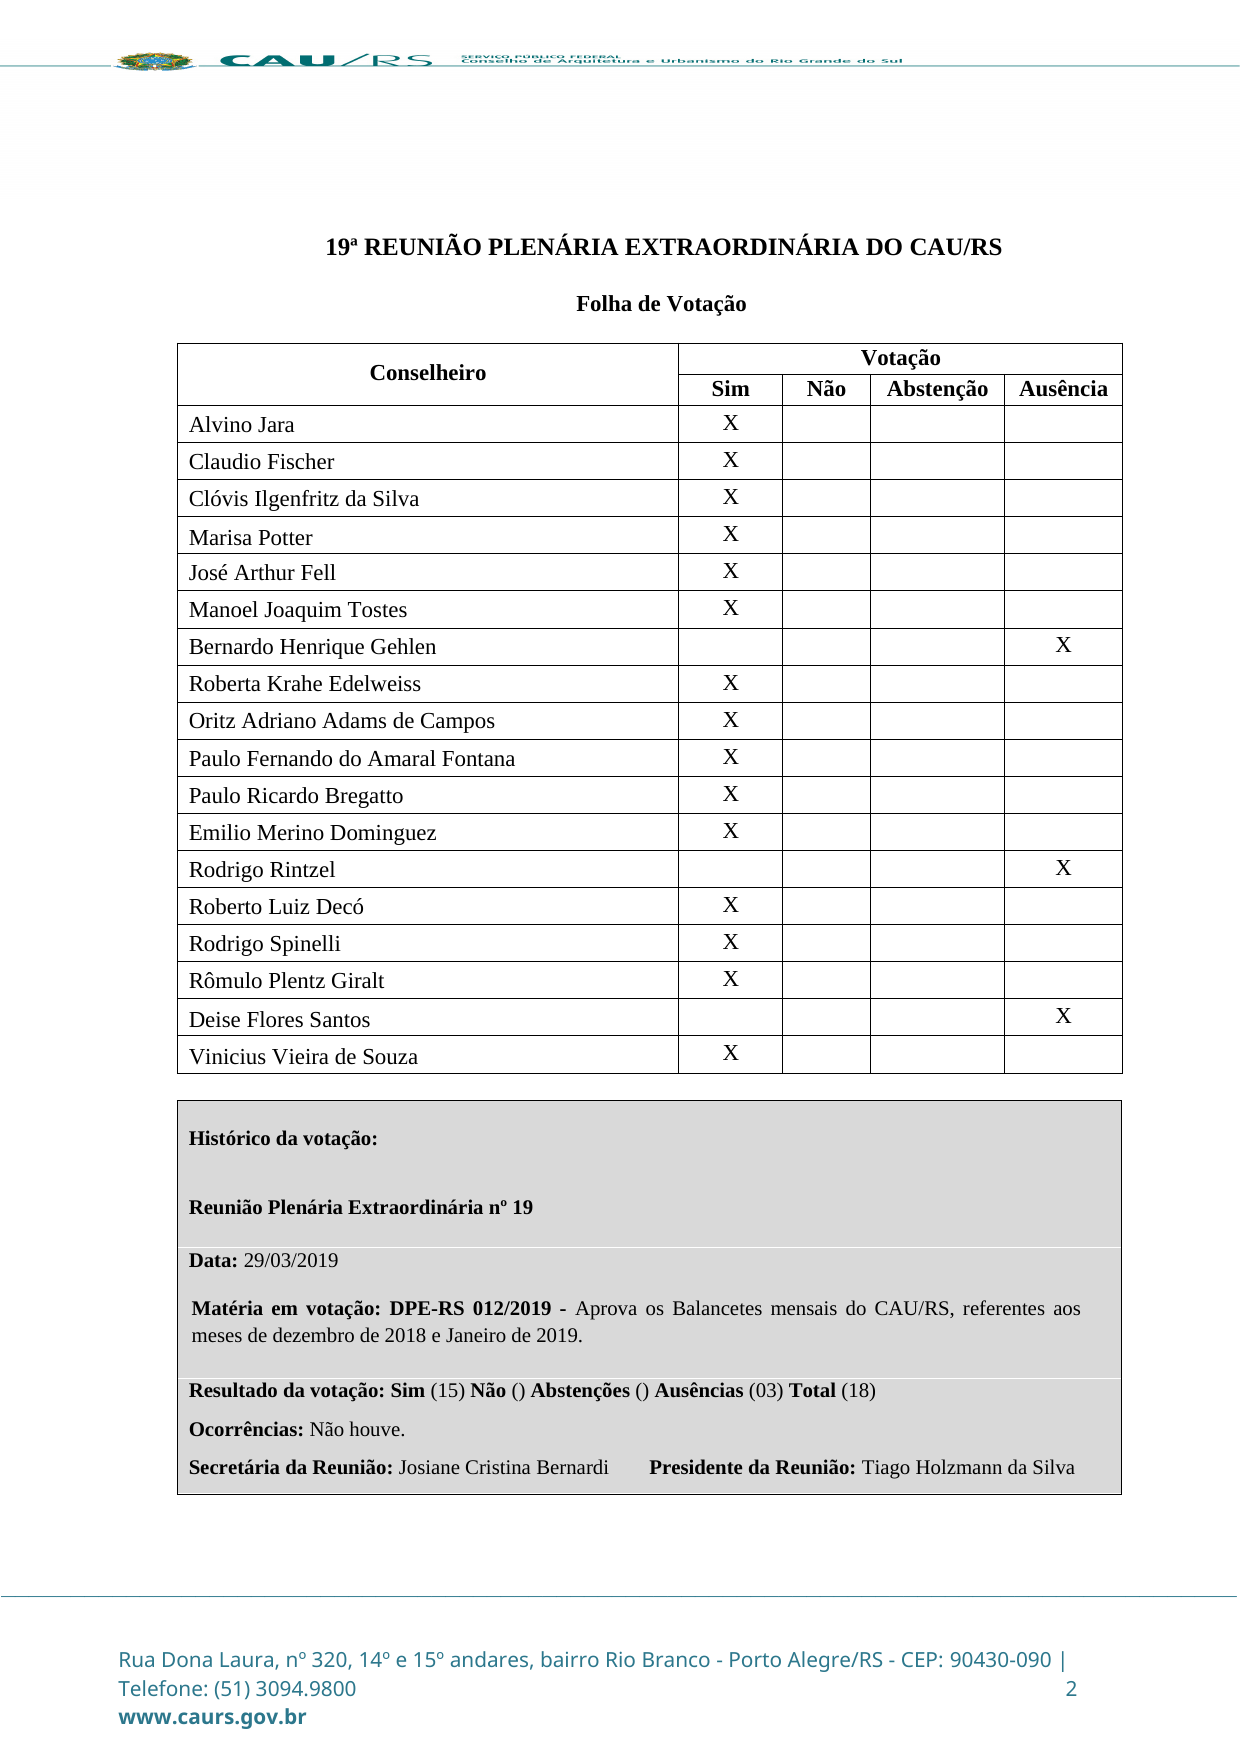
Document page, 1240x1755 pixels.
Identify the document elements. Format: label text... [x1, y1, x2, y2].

table_cell X [1005, 629, 1122, 664]
table_cell X [679, 962, 782, 998]
table_cell Paulo Ricardo Bregatto [178, 777, 678, 813]
table_cell X [679, 554, 782, 590]
table_header Votação [679, 344, 1122, 374]
table_cell X [679, 814, 782, 850]
table_cell Roberto Luiz Decó [178, 888, 678, 924]
table_cell Rodrigo Rintzel [178, 851, 678, 887]
table_cell Rodrigo Spinelli [178, 925, 678, 961]
table_cell [871, 851, 1004, 887]
table_cell [1005, 814, 1122, 850]
table_cell [1005, 740, 1122, 776]
table_cell Reunião Plenária Extraordinária nº 19 [178, 1195, 1121, 1247]
table_cell Abstenção [871, 375, 1004, 405]
table_cell [783, 740, 870, 776]
text Folha de Votação [177, 290, 1151, 316]
table_cell [871, 999, 1004, 1035]
table_cell X [679, 666, 782, 702]
table_cell [783, 851, 870, 887]
table_cell Não [783, 375, 870, 405]
table_cell Emilio Merino Dominguez [178, 814, 678, 850]
table_cell Oritz Adriano Adams de Campos [178, 703, 678, 739]
table_cell [871, 666, 1004, 702]
table_cell X [679, 703, 782, 739]
table_cell Marisa Potter [178, 517, 678, 553]
table_cell Ocorrências: Não houve. [178, 1417, 1121, 1455]
table_cell [1005, 554, 1122, 590]
table_cell X [679, 591, 782, 627]
table_cell [783, 925, 870, 961]
table_cell [871, 517, 1004, 553]
table_cell [871, 962, 1004, 998]
table_cell [783, 888, 870, 924]
table_cell [783, 999, 870, 1035]
table_cell [1005, 406, 1122, 442]
table_cell X [679, 480, 782, 516]
table_cell [783, 814, 870, 850]
table_cell Presidente da Reunião: Tiago Holzmann da Silva [649, 1455, 1121, 1493]
table_cell [1005, 962, 1122, 998]
table_cell [871, 406, 1004, 442]
table_cell [783, 517, 870, 553]
table_cell [1005, 777, 1122, 813]
table_cell [679, 629, 782, 664]
table_cell [871, 888, 1004, 924]
table_cell Alvino Jara [178, 406, 678, 442]
table_cell X [679, 1036, 782, 1072]
table_cell [783, 629, 870, 664]
table_cell [783, 703, 870, 739]
table_header Histórico da votação: [178, 1101, 1121, 1195]
table_cell Deise Flores Santos [178, 999, 678, 1035]
table_cell Vinicius Vieira de Souza [178, 1036, 678, 1072]
table_cell [871, 925, 1004, 961]
table_cell [1005, 925, 1122, 961]
table_cell [1005, 443, 1122, 479]
table_cell Resultado da votação: Sim (15) Não () Abstenções () Ausências (03) Total (18) [178, 1379, 1121, 1417]
table_cell Rômulo Plentz Giralt [178, 962, 678, 998]
table_cell X [679, 406, 782, 442]
table_cell [1005, 888, 1122, 924]
table_cell X [1005, 999, 1122, 1035]
table_cell [783, 962, 870, 998]
table_cell [783, 591, 870, 627]
table_cell [1005, 666, 1122, 702]
table_cell José Arthur Fell [178, 554, 678, 590]
table_cell X [679, 443, 782, 479]
table_cell Clóvis Ilgenfritz da Silva [178, 480, 678, 516]
table_cell Data: 29/03/2019 Matéria em votação: DPE-RS 012/2019 - Aprova os Balancetes mensais do CAU/RS, referentes aos meses de dezembro de 2018 e Janeiro de 2019. [178, 1248, 1121, 1378]
table_cell Manoel Joaquim Tostes [178, 591, 678, 627]
table_cell Bernardo Henrique Gehlen [178, 629, 678, 664]
table_cell X [1005, 851, 1122, 887]
table_cell [1005, 703, 1122, 739]
table_cell [783, 554, 870, 590]
table_cell [871, 777, 1004, 813]
table_cell [783, 1036, 870, 1072]
table_cell [871, 814, 1004, 850]
table_cell [1005, 517, 1122, 553]
table_cell Secretária da Reunião: Josiane Cristina Bernardi [178, 1455, 649, 1493]
table_cell [871, 740, 1004, 776]
table_cell Paulo Fernando do Amaral Fontana [178, 740, 678, 776]
table_cell [783, 666, 870, 702]
table_cell X [679, 888, 782, 924]
table_cell [679, 851, 782, 887]
table_cell [871, 1036, 1004, 1072]
table_cell X [679, 740, 782, 776]
table_cell [871, 629, 1004, 664]
table_cell X [679, 517, 782, 553]
table_cell X [679, 777, 782, 813]
table_cell [1005, 1036, 1122, 1072]
table_cell Roberta Krahe Edelweiss [178, 666, 678, 702]
text 19ª REUNIÃO PLENÁRIA EXTRAORDINÁRIA DO CAU/RS [177, 232, 1151, 261]
table_header Conselheiro [178, 344, 678, 405]
table_cell [871, 480, 1004, 516]
table_cell [783, 443, 870, 479]
table_cell [783, 480, 870, 516]
table_cell [871, 591, 1004, 627]
table_cell [871, 703, 1004, 739]
table_cell [871, 443, 1004, 479]
table_cell Ausência [1005, 375, 1122, 405]
table_cell [783, 777, 870, 813]
table_cell [1005, 591, 1122, 627]
table_cell Claudio Fischer [178, 443, 678, 479]
table_cell Sim [679, 375, 782, 405]
table_cell [783, 406, 870, 442]
table_cell [679, 999, 782, 1035]
table_cell [1005, 480, 1122, 516]
table_cell X [679, 925, 782, 961]
table_cell [871, 554, 1004, 590]
